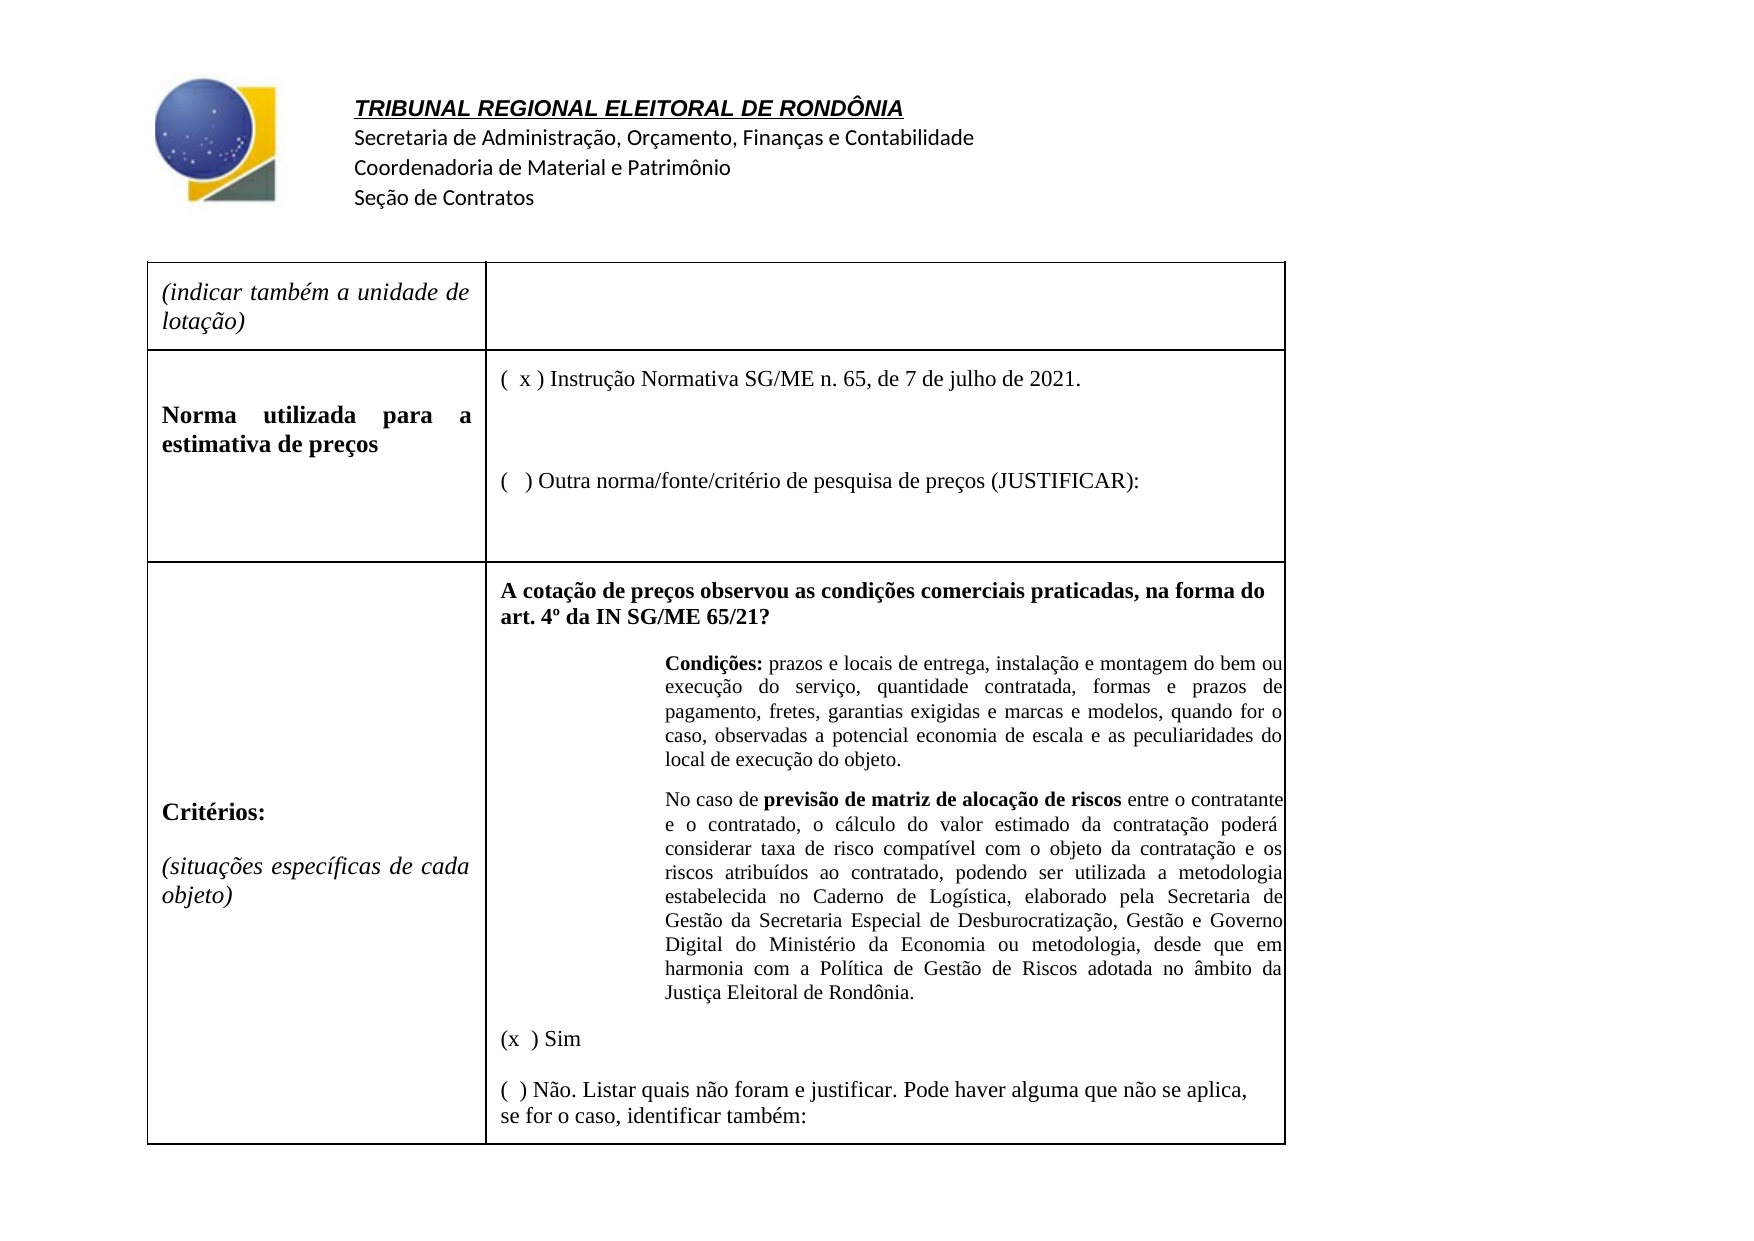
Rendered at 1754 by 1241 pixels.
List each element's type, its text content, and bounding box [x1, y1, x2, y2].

table_cell [487, 263, 1284, 349]
table_cell Norma utilizada para a estimativa de preços [148, 351, 485, 561]
table_cell Critérios: (situações específicas de cada objeto) [148, 563, 485, 1143]
table_cell ( x ) Instrução Normativa SG/ME n. 65, de 7 de julho de 2021. ( ) Outra norma/fonte/critério de pesquisa de preços (JUSTIFICAR): [487, 351, 1284, 561]
table_cell (indicar também a unidade de lotação) [148, 263, 485, 349]
table_cell A cotação de preços observou as condições comerciais praticadas, na forma do art. 4º da IN SG/ME 65/21? Condições: prazos e locais de entrega, instalação e montagem do bem ou execução do serviço, quantidade contratada, formas e prazos de pagamento, fretes, garantias exigidas e marcas e modelos, quando for o caso, observadas a potencial economia de escala e as peculiaridades do local de execução do objeto. No caso de previsão de matriz de alocação de riscos entre o contratante e o contratado, o cálculo do valor estimado da contratação poderá considerar taxa de risco compatível com o objeto da contratação e os riscos atribuídos ao contratado, podendo ser utilizada a metodologia estabelecida no Caderno de Logística, elaborado pela Secretaria de Gestão da Secretaria Especial de Desburocratização, Gestão e Governo Digital do Ministério da Economia ou metodologia, desde que em harmonia com a Política de Gestão de Riscos adotada no âmbito da Justiça Eleitoral de Rondônia. (x ) Sim ( ) Não. Listar quais não foram e justificar. Pode haver alguma que não se aplica, se for o caso, identificar também: [487, 563, 1284, 1143]
